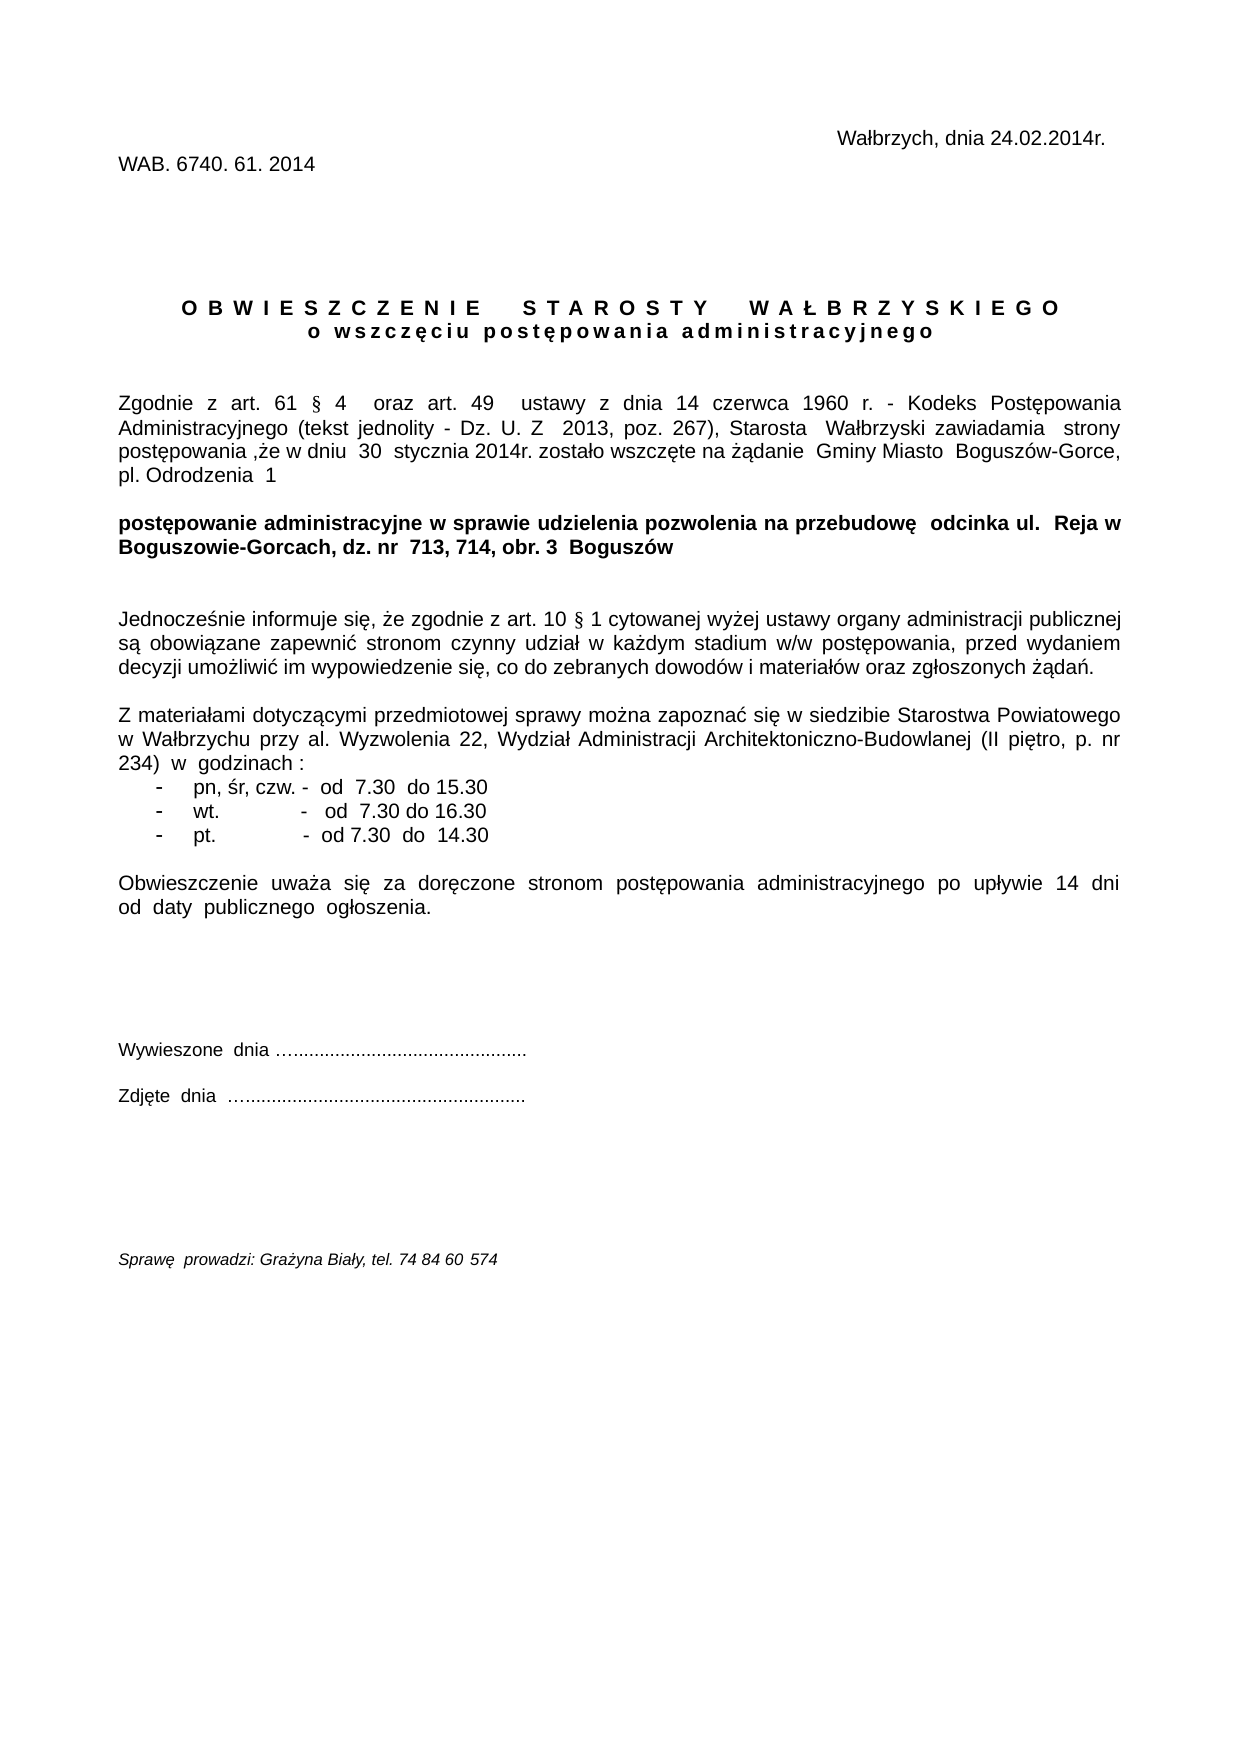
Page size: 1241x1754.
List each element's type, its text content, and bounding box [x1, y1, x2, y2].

text Obwieszczenie uważa się za doręczone stronom postępowania administracyjnego po upływie 14 dni od daty publicznego ogłoszenia. [118, 871, 1122, 919]
text OBWIESZCZENIE STAROSTY WAŁBRZYSKIEGO [118, 295, 1122, 319]
text Wywieszone dnia …............................................. [118, 1039, 1122, 1060]
text Zgodnie z art. 61 § 4 oraz art. 49 ustawy z dnia 14 czerwca 1960 r. - Kodeks Postępowania Administracyjnego (tekst jednolity - Dz. U. Z 2013, poz. 267), Starosta Wałbrzyski zawiadamia strony postępowania ,że w dniu 30 stycznia 2014r. zostało wszczęte na żądanie Gminy Miasto Boguszów-Gorce, pl. Odrodzenia 1 [118, 391, 1122, 487]
text Zdjęte dnia …...................................................... [118, 1084, 1122, 1106]
text Wałbrzych, dnia 24.02.2014r. [118, 118, 1122, 152]
list wt. - od 7.30 do 16.30 [156, 799, 1122, 823]
text Sprawę prowadzi: Grażyna Biały, tel. 74 84 60 574 [118, 1250, 1122, 1269]
list pn, śr, czw. - od 7.30 do 15.30 [156, 775, 1122, 799]
text WAB. 6740. 61. 2014 [118, 152, 1122, 176]
text Jednocześnie informuje się, że zgodnie z art. 10 § 1 cytowanej wyżej ustawy organy administracji publicznej są obowiązane zapewnić stronom czynny udział w każdym stadium w/w postępowania, przed wydaniem decyzji umożliwić im wypowiedzenie się, co do zebranych dowodów i materiałów oraz zgłoszonych żądań. [118, 607, 1122, 679]
text o wszczęciu postępowania administracyjnego [118, 319, 1122, 343]
list pt. - od 7.30 do 14.30 [156, 823, 1122, 847]
text Z materiałami dotyczącymi przedmiotowej sprawy można zapoznać się w siedzibie Starostwa Powiatowego w Wałbrzychu przy al. Wyzwolenia 22, Wydział Administracji Architektoniczno-Budowlanej (II piętro, p. nr 234) w godzinach : [118, 703, 1122, 775]
text postępowanie administracyjne w sprawie udzielenia pozwolenia na przebudowę odcinka ul. Reja w Boguszowie-Gorcach, dz. nr 713, 714, obr. 3 Boguszów [118, 511, 1122, 559]
